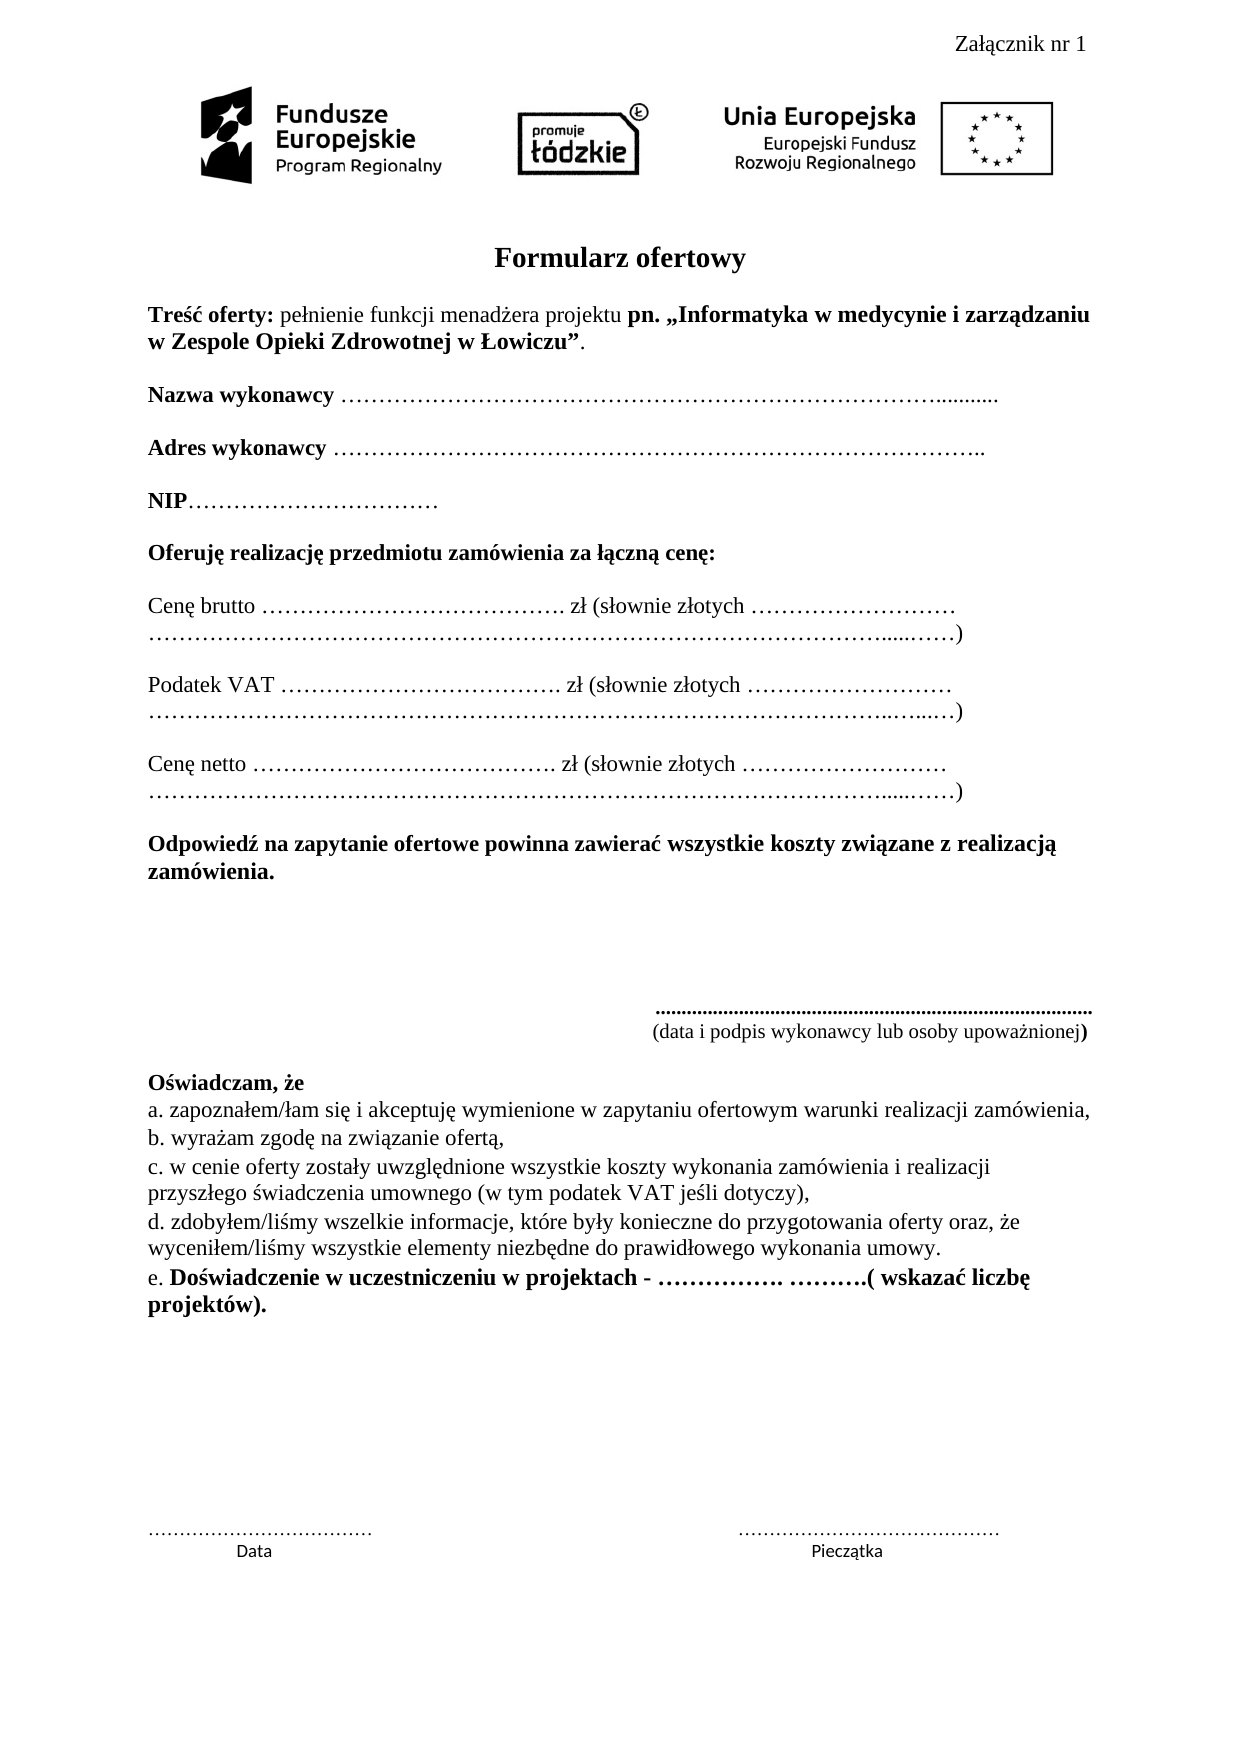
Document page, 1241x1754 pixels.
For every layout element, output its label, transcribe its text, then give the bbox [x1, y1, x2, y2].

text Podatek VAT ………………………………. zł (słownie złotych ……………………… ……………………………………………………………………………………..…...…) [148, 671, 1093, 724]
text Formularz ofertowy [148, 240, 1093, 273]
text Odpowiedź na zapytanie ofertowe powinna zawierać wszystkie koszty związane z realizacją zamówienia. [148, 829, 1093, 884]
text c. w cenie oferty zostały uwzględnione wszystkie koszty wykonania zamówienia i realizacji przyszłego świadczenia umownego (w tym podatek VAT jeśli dotyczy), [148, 1153, 1093, 1206]
text ……………………………… …………………………………… [148, 1518, 1093, 1539]
text Cenę brutto …………………………………. zł (słownie złotych ……………………… …………………………………………………………………………………….....……) [148, 592, 1093, 645]
text Treść oferty: pełnienie funkcji menadżera projektu pn. „Informatyka w medycynie i zarządzaniu w Zespole Opieki Zdrowotnej w Łowiczu”. [148, 300, 1093, 355]
text Data Pieczątka [148, 1539, 1093, 1562]
text NIP…………………………… [148, 487, 1093, 513]
text (data i podpis wykonawcy lub osoby upoważnionej) [148, 1019, 1093, 1043]
text Załącznik nr 1 [148, 29, 1093, 56]
text Oferuję realizację przedmiotu zamówienia za łączną cenę: [148, 539, 1093, 566]
text d. zdobyłem/liśmy wszelkie informacje, które były konieczne do przygotowania oferty oraz, że wyceniłem/liśmy wszystkie elementy niezbędne do prawidłowego wykonania umowy. [148, 1208, 1093, 1261]
text Nazwa wykonawcy ……………………………………………………………………........... [148, 381, 1093, 408]
text .................................................................................... [148, 995, 1093, 1019]
picture [175, 60, 1078, 207]
text b. wyrażam zgodę na związanie ofertą, [148, 1124, 1093, 1151]
text Cenę netto …………………………………. zł (słownie złotych ……………………… …………………………………………………………………………………….....……) [148, 750, 1093, 803]
text e. Doświadczenie w uczestniczeniu w projektach - ……………. ……….( wskazać liczbę projektów). [148, 1263, 1093, 1318]
text Adres wykonawcy ………………………………………………………………………….. [148, 434, 1093, 460]
text a. zapoznałem/łam się i akceptuję wymienione w zapytaniu ofertowym warunki realizacji zamówienia, [148, 1096, 1093, 1122]
text Oświadczam, że [148, 1069, 1093, 1096]
